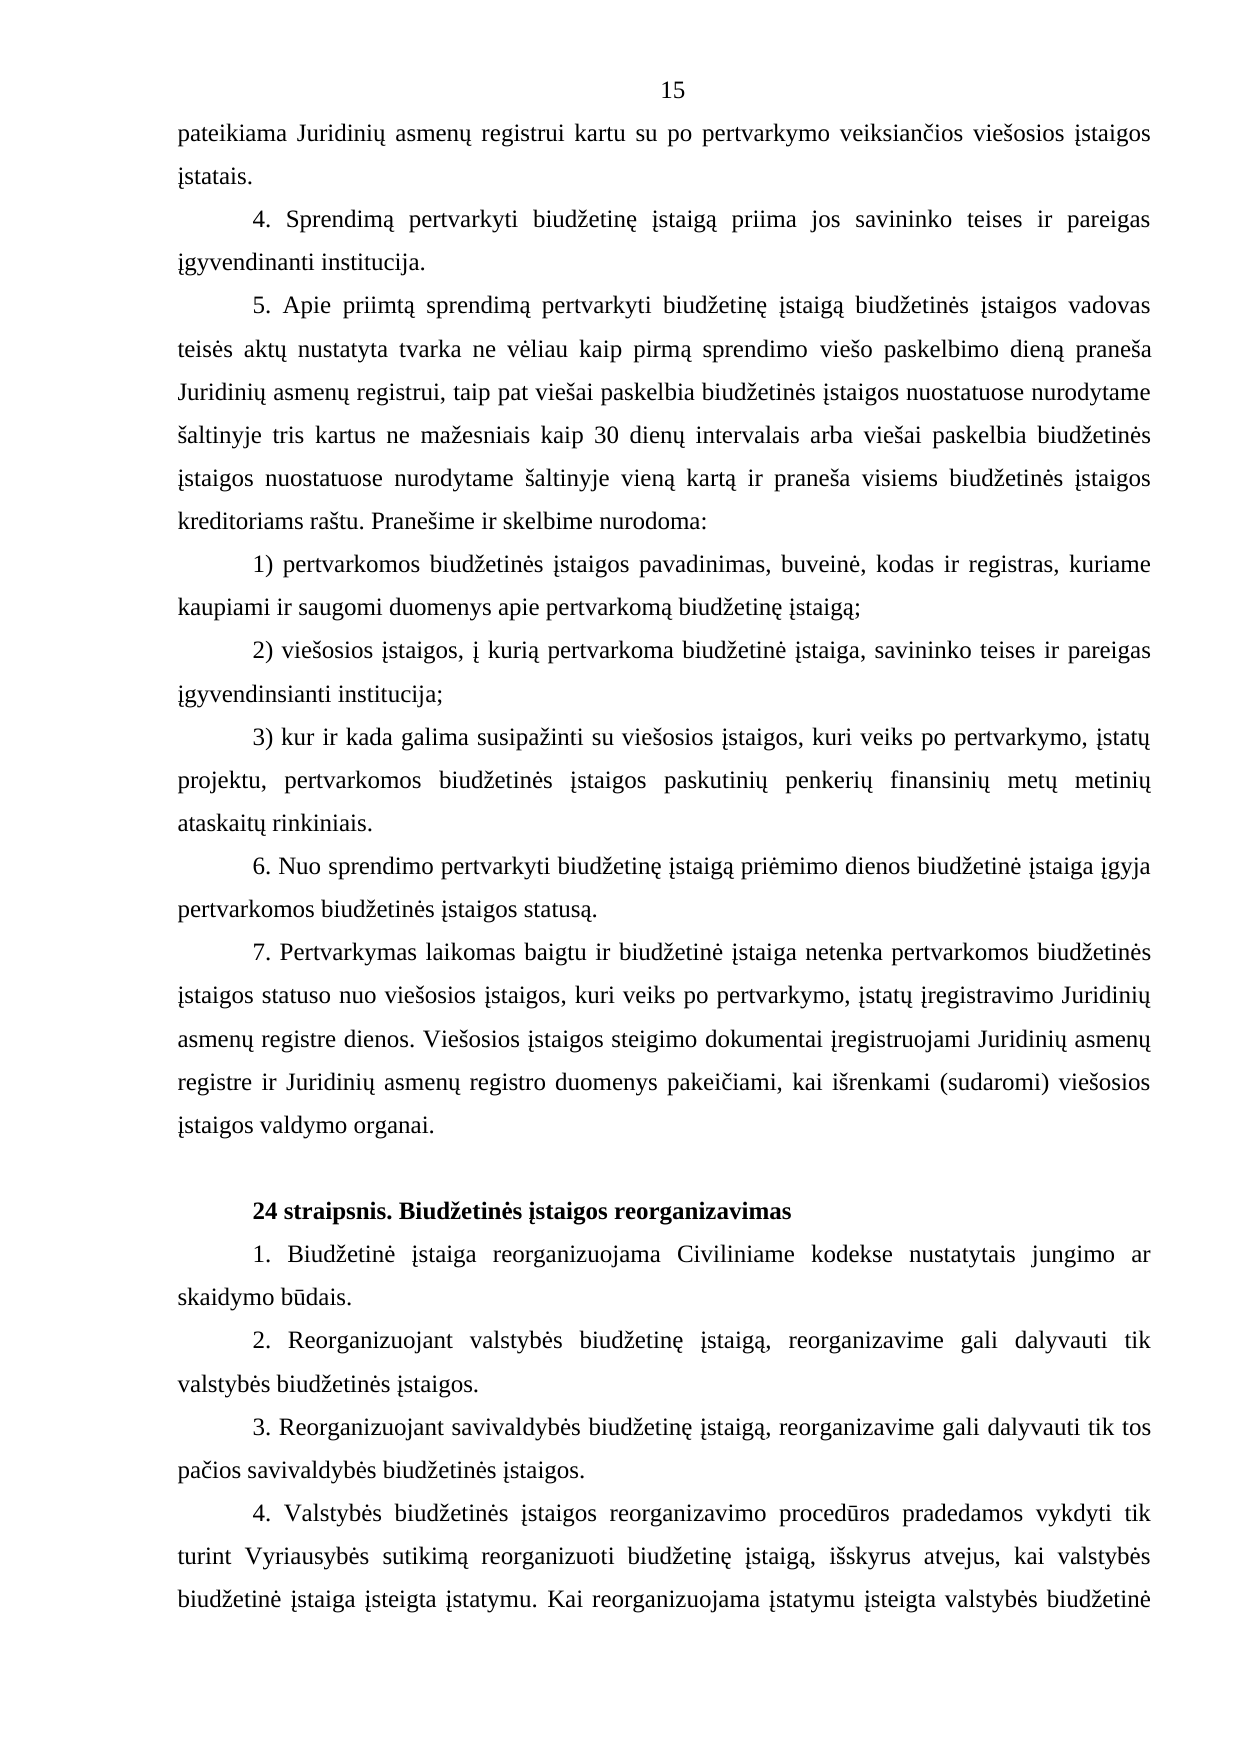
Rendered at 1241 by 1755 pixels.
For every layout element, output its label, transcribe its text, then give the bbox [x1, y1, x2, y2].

text 7. Pertvarkymas laikomas baigtu ir biudžetinė įstaiga netenka pertvarkomos biudžetinės įstaigos statuso nuo viešosios įstaigos, kuri veiks po pertvarkymo, įstatų įregistravimo Juridinių asmenų registre dienos. Viešosios įstaigos steigimo dokumentai įregistruojami Juridinių asmenų registre ir Juridinių asmenų registro duomenys pakeičiami, kai išrenkami (sudaromi) viešosios įstaigos valdymo organai. [177, 937, 1152, 1139]
text 4. Sprendimą pertvarkyti biudžetinę įstaigą priima jos savininko teises ir pareigas įgyvendinanti institucija. [177, 204, 1152, 276]
text 2) viešosios įstaigos, į kurią pertvarkoma biudžetinė įstaiga, savininko teises ir pareigas įgyvendinsianti institucija; [177, 636, 1152, 707]
text pateikiama Juridinių asmenų registrui kartu su po pertvarkymo veiksiančios viešosios įstaigos įstatais. [177, 118, 1152, 190]
text 2. Reorganizuojant valstybės biudžetinę įstaigą, reorganizavime gali dalyvauti tik valstybės biudžetinės įstaigos. [177, 1326, 1152, 1397]
text 1. Biudžetinė įstaiga reorganizuojama Civiliniame kodekse nustatytais jungimo ar skaidymo būdais. [177, 1239, 1152, 1311]
text 3. Reorganizuojant savivaldybės biudžetinę įstaigą, reorganizavime gali dalyvauti tik tos pačios savivaldybės biudžetinės įstaigos. [177, 1412, 1152, 1484]
text 24 straipsnis. Biudžetinės įstaigos reorganizavimas [177, 1196, 1152, 1225]
text 4. Valstybės biudžetinės įstaigos reorganizavimo procedūros pradedamos vykdyti tik turint Vyriausybės sutikimą reorganizuoti biudžetinę įstaigą, išskyrus atvejus, kai valstybės biudžetinė įstaiga įsteigta įstatymu. Kai reorganizuojama įstatymu įsteigta valstybės biudžetinė [177, 1498, 1152, 1613]
text 5. Apie priimtą sprendimą pertvarkyti biudžetinę įstaigą biudžetinės įstaigos vadovas teisės aktų nustatyta tvarka ne vėliau kaip pirmą sprendimo viešo paskelbimo dieną praneša Juridinių asmenų registrui, taip pat viešai paskelbia biudžetinės įstaigos nuostatuose nurodytame šaltinyje tris kartus ne mažesniais kaip 30 dienų intervalais arba viešai paskelbia biudžetinės įstaigos nuostatuose nurodytame šaltinyje vieną kartą ir praneša visiems biudžetinės įstaigos kreditoriams raštu. Pranešime ir skelbime nurodoma: [177, 291, 1152, 535]
text 6. Nuo sprendimo pertvarkyti biudžetinę įstaigą priėmimo dienos biudžetinė įstaiga įgyja pertvarkomos biudžetinės įstaigos statusą. [177, 851, 1152, 923]
text 1) pertvarkomos biudžetinės įstaigos pavadinimas, buveinė, kodas ir registras, kuriame kaupiami ir saugomi duomenys apie pertvarkomą biudžetinę įstaigą; [177, 549, 1152, 621]
text 3) kur ir kada galima susipažinti su viešosios įstaigos, kuri veiks po pertvarkymo, įstatų projektu, pertvarkomos biudžetinės įstaigos paskutinių penkerių finansinių metų metinių ataskaitų rinkiniais. [177, 722, 1152, 837]
